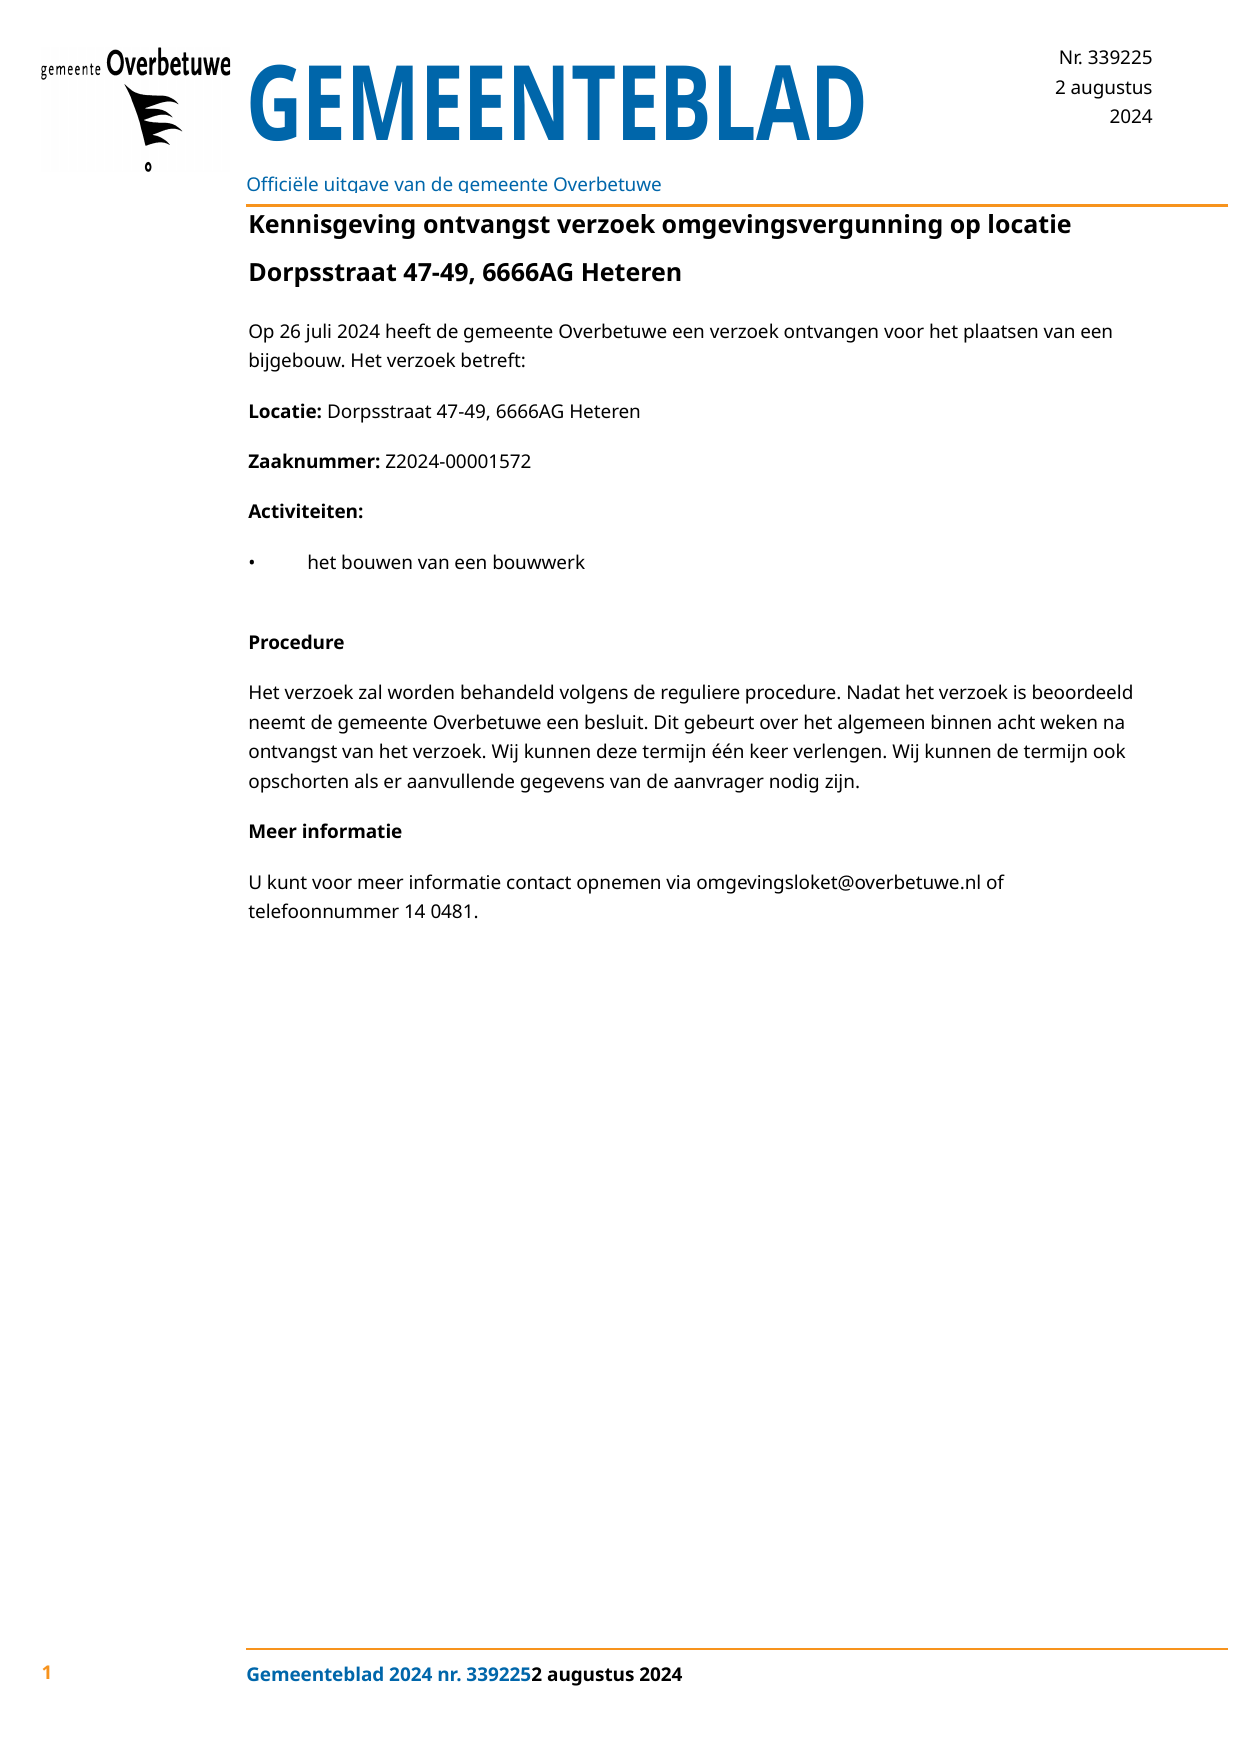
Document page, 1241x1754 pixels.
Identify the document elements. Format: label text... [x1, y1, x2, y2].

text Activiteiten: [248, 499, 1152, 524]
text Het verzoek zal worden behandeld volgens de reguliere procedure. Nadat het verzoek is beoordeeld neemt de gemeente Overbetuwe een besluit. Dit gebeurt over het algemeen binnen acht weken na ontvangst van het verzoek. Wij kunnen deze termijn één keer verlengen. Wij kunnen de termijn ook opschorten als er aanvullende gegevens van de aanvrager nodig zijn. [248, 679, 1152, 794]
list het bouwen van een bouwwerk [248, 549, 1152, 575]
text Op 26 juli 2024 heeft de gemeente Overbetuwe een verzoek ontvangen voor het plaatsen van een bijgebouw. Het verzoek betreft: [248, 318, 1152, 373]
text Locatie: Dorpsstraat 47-49, 6666AG Heteren [248, 398, 1152, 424]
text Zaaknummer: Z2024-00001572 [248, 448, 1152, 474]
text Procedure [248, 629, 1152, 655]
text Meer informatie [248, 819, 1152, 844]
picture [41, 47, 231, 172]
text Kennisgeving ontvangst verzoek omgevingsvergunning op locatie Dorpsstraat 47-49, 6666AG Heteren [248, 207, 1152, 288]
text U kunt voor meer informatie contact opnemen via omgevingsloket@overbetuwe.nl of telefoonnummer 14 0481. [248, 869, 1152, 924]
